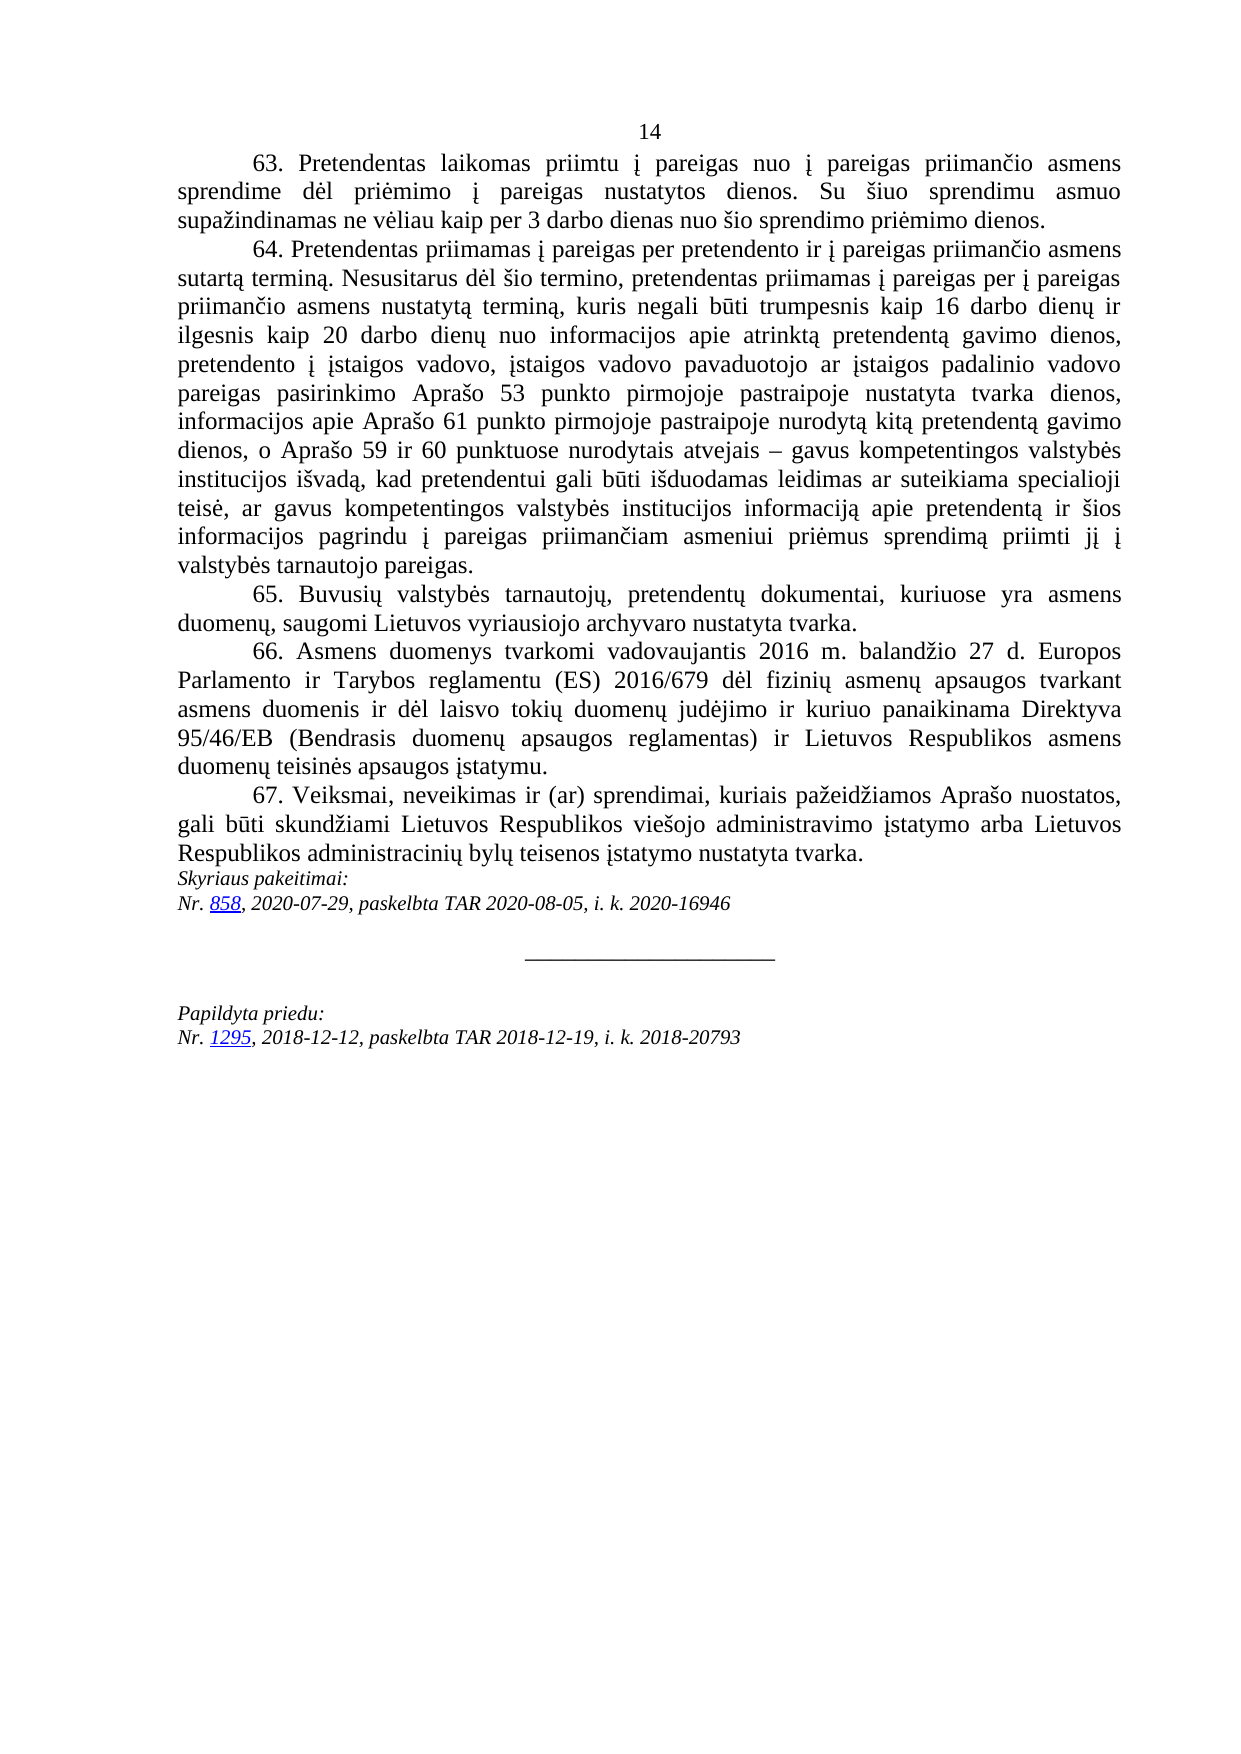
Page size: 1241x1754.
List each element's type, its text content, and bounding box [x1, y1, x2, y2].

text Skyriaus pakeitimai: [177, 866, 1122, 890]
text Papildyta priedu: [177, 1001, 1122, 1025]
text 66. Asmens duomenys tvarkomi vadovaujantis 2016 m. balandžio 27 d. Europos Parlamento ir Tarybos reglamentu (ES) 2016/679 dėl fizinių asmenų apsaugos tvarkant asmens duomenis ir dėl laisvo tokių duomenų judėjimo ir kuriuo panaikinama Direktyva 95/46/EB (Bendrasis duomenų apsaugos reglamentas) ir Lietuvos Respublikos asmens duomenų teisinės apsaugos įstatymu. [177, 636, 1122, 780]
text Nr. 1295, 2018-12-12, paskelbta TAR 2018-12-19, i. k. 2018-20793 [177, 1025, 1122, 1049]
text 65. Buvusių valstybės tarnautojų, pretendentų dokumentai, kuriuose yra asmens duomenų, saugomi Lietuvos vyriausiojo archyvaro nustatyta tvarka. [177, 579, 1122, 636]
text 63. Pretendentas laikomas priimtu į pareigas nuo į pareigas priimančio asmens sprendime dėl priėmimo į pareigas nustatytos dienos. Su šiuo sprendimu asmuo supažindinamas ne vėliau kaip per 3 darbo dienas nuo šio sprendimo priėmimo dienos. [177, 148, 1122, 234]
text 67. Veiksmai, neveikimas ir (ar) sprendimai, kuriais pažeidžiamos Aprašo nuostatos, gali būti skundžiami Lietuvos Respublikos viešojo administravimo įstatymo arba Lietuvos Respublikos administracinių bylų teisenos įstatymo nustatyta tvarka. [177, 780, 1122, 866]
text 64. Pretendentas priimamas į pareigas per pretendento ir į pareigas priimančio asmens sutartą terminą. Nesusitarus dėl šio termino, pretendentas priimamas į pareigas per į pareigas priimančio asmens nustatytą terminą, kuris negali būti trumpesnis kaip 16 darbo dienų ir ilgesnis kaip 20 darbo dienų nuo informacijos apie atrinktą pretendentą gavimo dienos, pretendento į įstaigos vadovo, įstaigos vadovo pavaduotojo ar įstaigos padalinio vadovo pareigas pasirinkimo Aprašo 53 punkto pirmojoje pastraipoje nustatyta tvarka dienos, informacijos apie Aprašo 61 punkto pirmojoje pastraipoje nurodytą kitą pretendentą gavimo dienos, o Aprašo 59 ir 60 punktuose nurodytais atvejais – gavus kompetentingos valstybės institucijos išvadą, kad pretendentui gali būti išduodamas leidimas ar suteikiama specialioji teisė, ar gavus kompetentingos valstybės institucijos informaciją apie pretendentą ir šios informacijos pagrindu į pareigas priimančiam asmeniui priėmus sprendimą priimti jį į valstybės tarnautojo pareigas. [177, 234, 1122, 579]
text –––––––––––––––––––– [177, 943, 1122, 972]
text Nr. 858, 2020-07-29, paskelbta TAR 2020-08-05, i. k. 2020-16946 [177, 890, 1122, 914]
